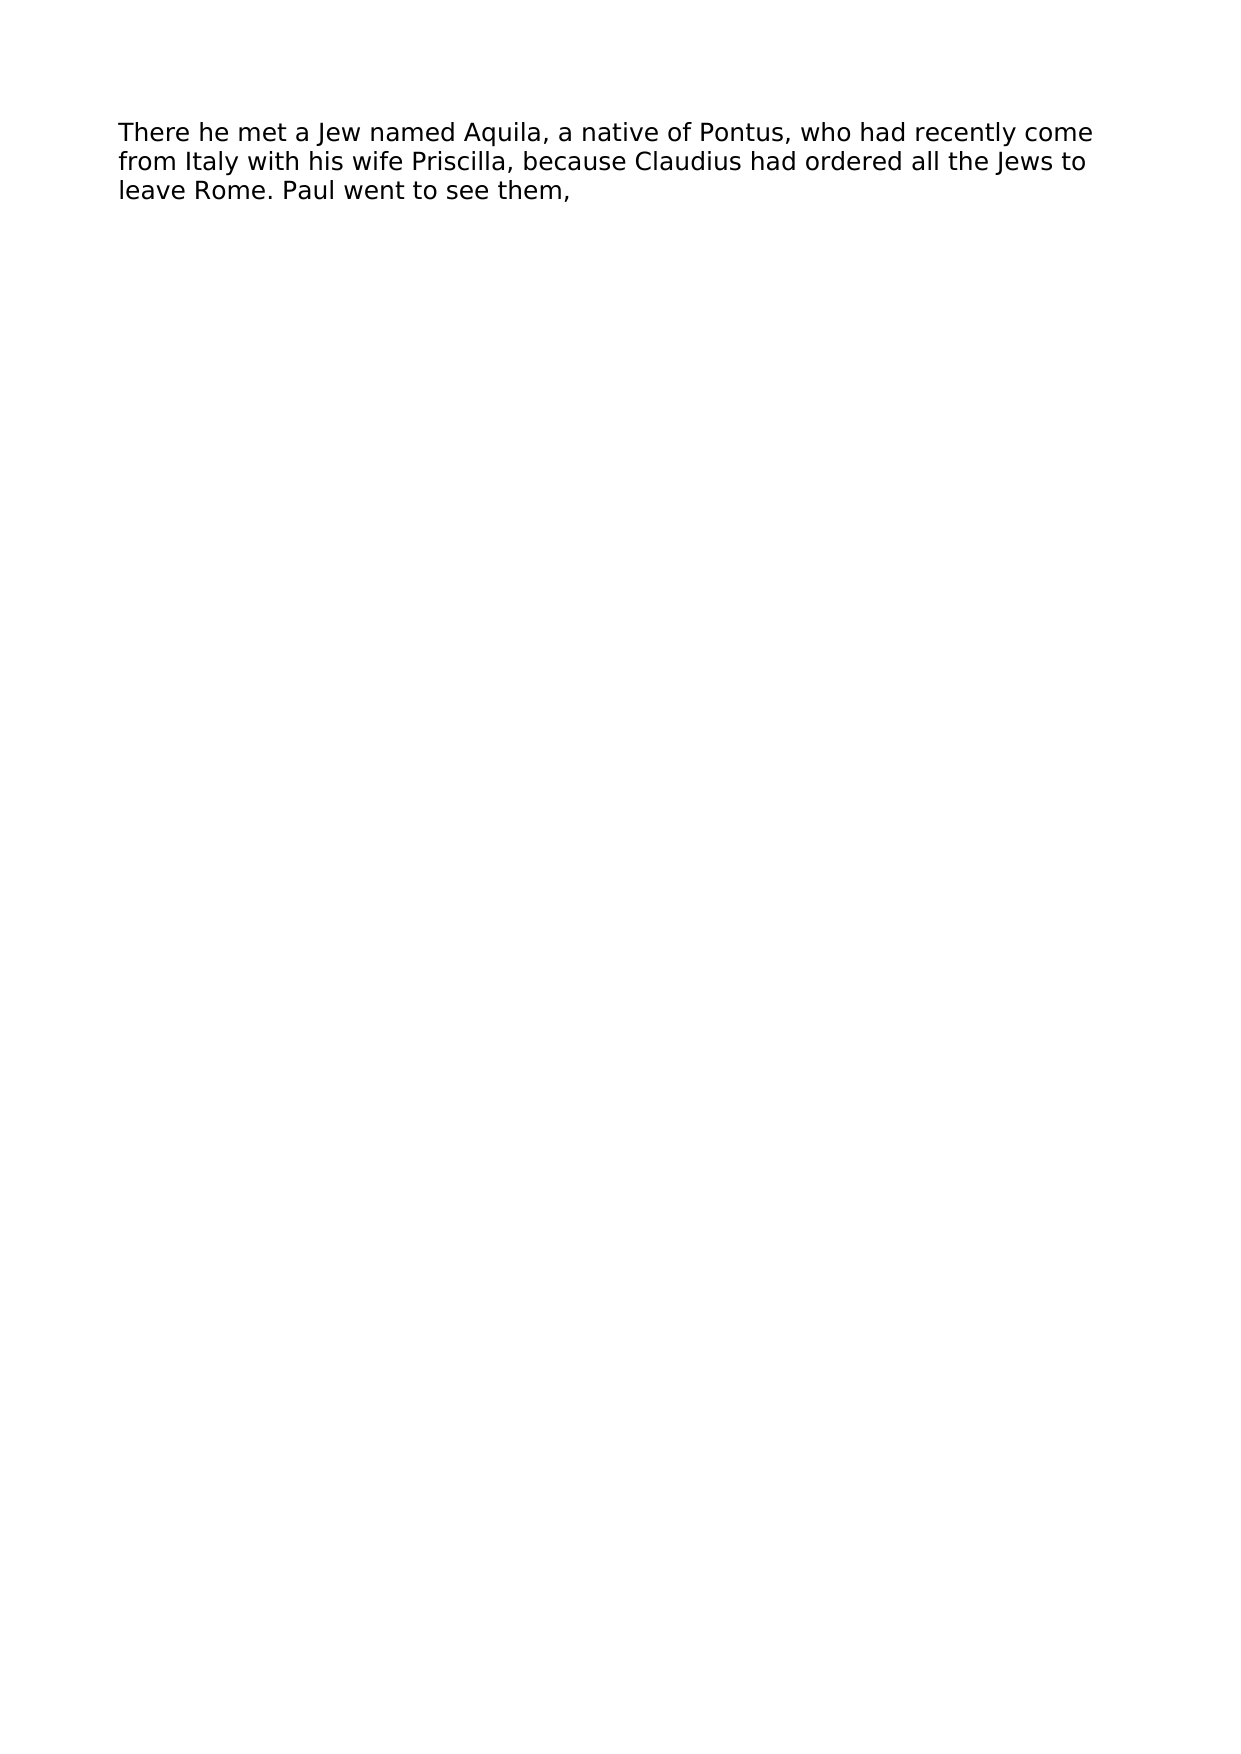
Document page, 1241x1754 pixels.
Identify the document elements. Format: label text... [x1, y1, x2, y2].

text There he met a Jew named Aquila, a native of Pontus, who had recently come from Italy with his wife Priscilla, because Claudius had ordered all the Jews to leave Rome. Paul went to see them, [118, 118, 1122, 206]
